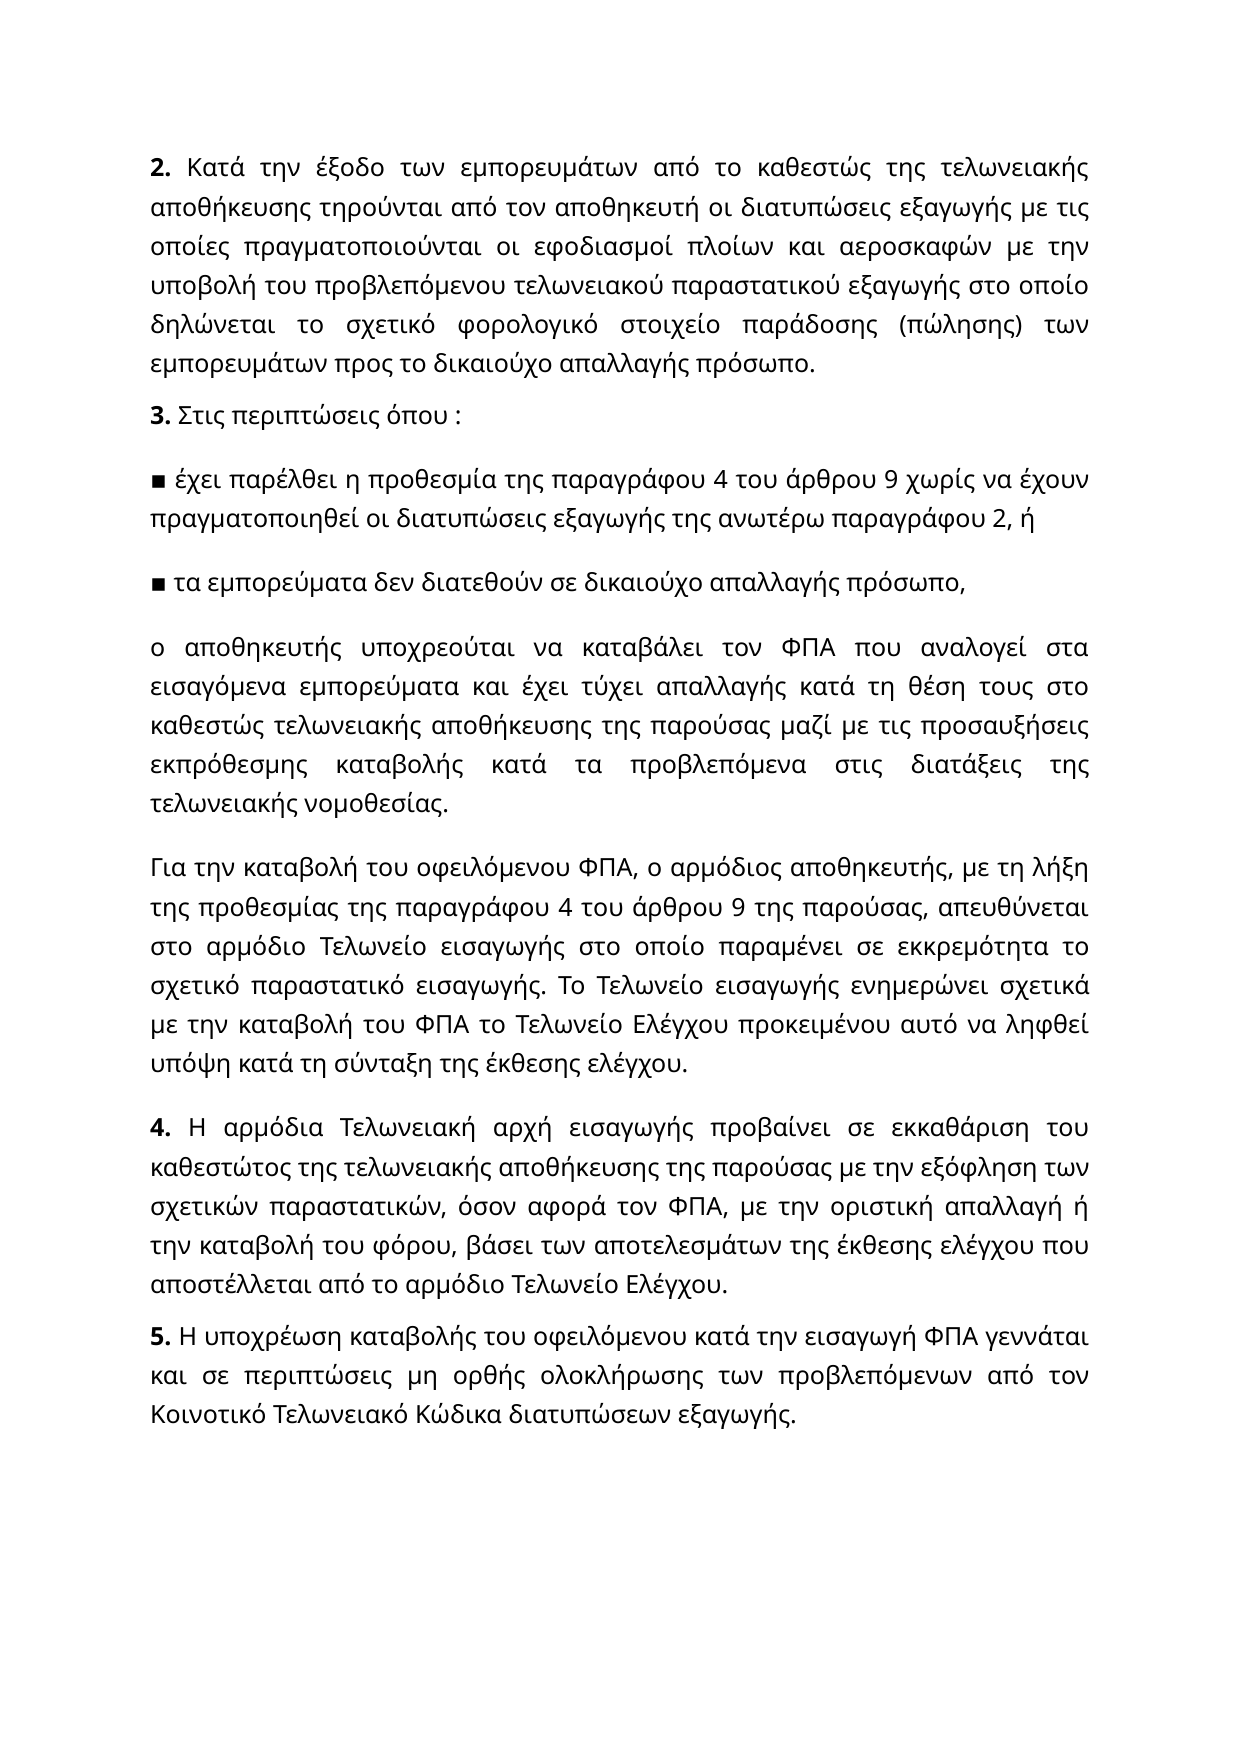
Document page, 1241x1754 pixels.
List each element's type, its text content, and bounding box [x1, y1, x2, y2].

text ▪ τα εμπορεύματα δεν διατεθούν σε δικαιούχο απαλλαγής πρόσωπο, [150, 565, 1090, 599]
text 2. Κατά την έξοδο των εμπορευμάτων από το καθεστώς της τελωνειακής αποθήκευσης τηρούνται από τον αποθηκευτή οι διατυπώσεις εξαγωγής με τις οποίες πραγματοποιούνται οι εφοδιασμοί πλοίων και αεροσκαφών με την υποβολή του προβλεπόμενου τελωνειακού παραστατικού εξαγωγής στο οποίο δηλώνεται το σχετικό φορολογικό στοιχείο παράδοσης (πώλησης) των εμπορευμάτων προς το δικαιούχο απαλλαγής πρόσωπο. [150, 150, 1090, 380]
text ▪ έχει παρέλθει η προθεσμία της παραγράφου 4 του άρθρου 9 χωρίς να έχουν πραγματοποιηθεί οι διατυπώσεις εξαγωγής της ανωτέρω παραγράφου 2, ή [150, 462, 1090, 535]
text 3. Στις περιπτώσεις όπου : [150, 397, 1090, 432]
text 5. Η υποχρέωση καταβολής του οφειλόμενου κατά την εισαγωγή ΦΠΑ γεννάται και σε περιπτώσεις μη ορθής ολοκλήρωσης των προβλεπόμενων από τον Κοινοτικό Τελωνειακό Κώδικα διατυπώσεων εξαγωγής. [150, 1318, 1090, 1431]
text Για την καταβολή του οφειλόμενου ΦΠΑ, ο αρμόδιος αποθηκευτής, με τη λήξη της προθεσμίας της παραγράφου 4 του άρθρου 9 της παρούσας, απευθύνεται στο αρμόδιο Τελωνείο εισαγωγής στο οποίο παραμένει σε εκκρεμότητα το σχετικό παραστατικό εισαγωγής. Το Τελωνείο εισαγωγής ενημερώνει σχετικά με την καταβολή του ΦΠΑ το Τελωνείο Ελέγχου προκειμένου αυτό να ληφθεί υπόψη κατά τη σύνταξη της έκθεσης ελέγχου. [150, 850, 1090, 1080]
text ο αποθηκευτής υποχρεούται να καταβάλει τον ΦΠΑ που αναλογεί στα εισαγόμενα εμπορεύματα και έχει τύχει απαλλαγής κατά τη θέση τους στο καθεστώς τελωνειακής αποθήκευσης της παρούσας μαζί με τις προσαυξήσεις εκπρόθεσμης καταβολής κατά τα προβλεπόμενα στις διατάξεις της τελωνειακής νομοθεσίας. [150, 629, 1090, 820]
text 4. Η αρμόδια Τελωνειακή αρχή εισαγωγής προβαίνει σε εκκαθάριση του καθεστώτος της τελωνειακής αποθήκευσης της παρούσας με την εξόφληση των σχετικών παραστατικών, όσον αφορά τον ΦΠΑ, με την οριστική απαλλαγή ή την καταβολή του φόρου, βάσει των αποτελεσμάτων της έκθεσης ελέγχου που αποστέλλεται από το αρμόδιο Τελωνείο Ελέγχου. [150, 1110, 1090, 1301]
